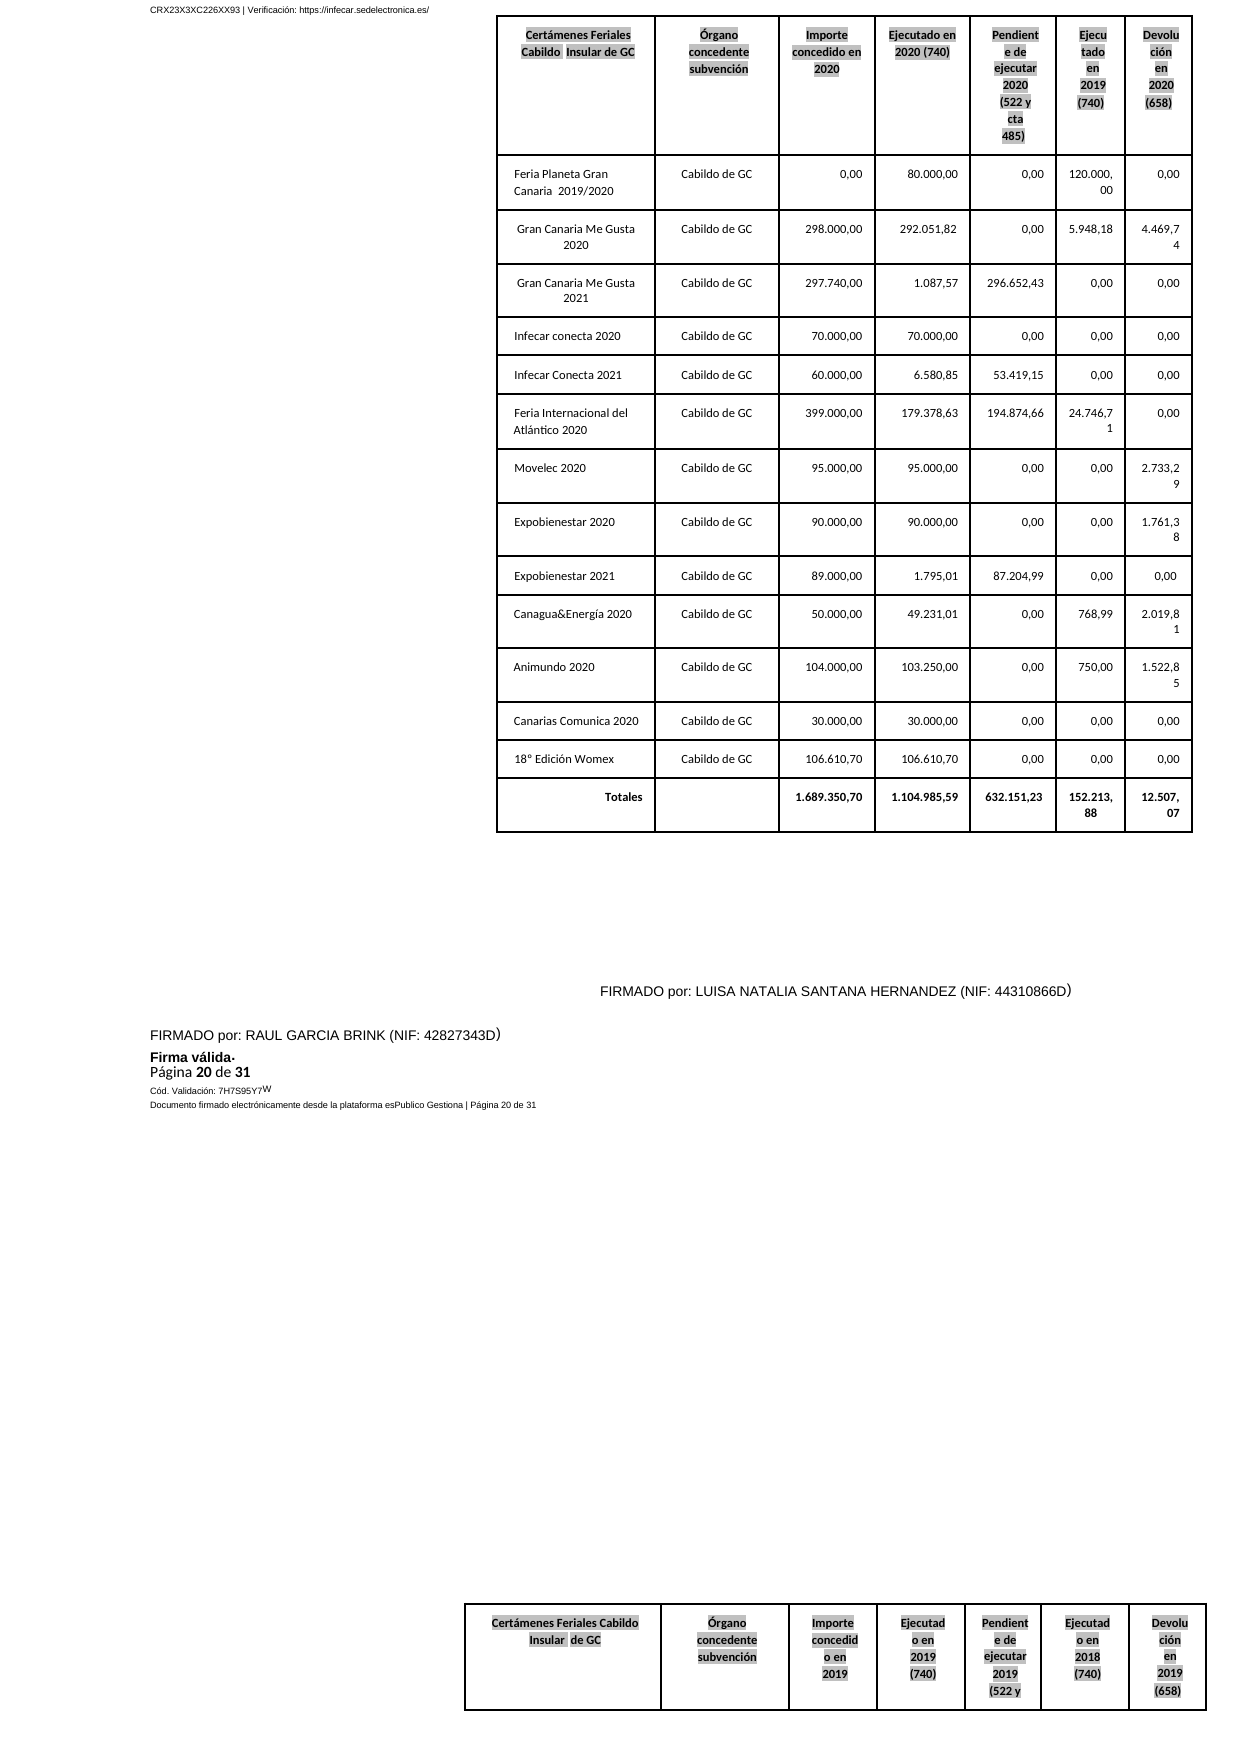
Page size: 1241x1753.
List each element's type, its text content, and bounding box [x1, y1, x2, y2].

table_header Importe concedido en 2020 [780, 17, 874, 154]
table_cell 70.000,00 [780, 318, 874, 354]
table_header Pendiente de ejecutar 2019 (522 y [966, 1605, 1040, 1709]
table_cell 750,00 [1057, 649, 1124, 701]
table_cell 49.231,01 [876, 596, 969, 647]
table_cell 297.740,00 [780, 265, 874, 316]
table_cell 0,00 [971, 741, 1055, 777]
table_cell Cabildo de GC [656, 703, 778, 739]
table_cell 632.151,23 [971, 779, 1055, 831]
table_cell Gran Canaria Me Gusta 2020 [498, 211, 654, 263]
table_cell Movelec 2020 [498, 450, 654, 502]
table_cell Canagua&Energía 2020 [498, 596, 654, 647]
table_cell 0,00 [1057, 557, 1124, 593]
table_cell 4.469,74 [1126, 211, 1191, 263]
table_cell 0,00 [1057, 741, 1124, 777]
table_cell Cabildo de GC [656, 504, 778, 555]
table_cell 12.507,07 [1126, 779, 1191, 831]
table_cell Cabildo de GC [656, 211, 778, 263]
text CRX23X3XC226XX93 | Verificación: https://infecar.sedelectronica.es/ [150, 0, 1090, 15]
table_cell 0,00 [1057, 703, 1124, 739]
table_cell 120.000,00 [1057, 156, 1124, 209]
table_header Certámenes Feriales Cabildo Insular de GC [466, 1605, 660, 1709]
table_cell 106.610,70 [780, 741, 874, 777]
table_cell 0,00 [971, 703, 1055, 739]
text Cód. Validación: 7H7S95Y7W [150, 1081, 1090, 1096]
table_cell Feria Planeta Gran Canaria 2019/2020 [498, 156, 654, 209]
picture [354, 1233, 584, 1314]
table_cell 298.000,00 [780, 211, 874, 263]
table_cell 0,00 [971, 504, 1055, 555]
table_cell 90.000,00 [780, 504, 874, 555]
table_cell 0,00 [971, 156, 1055, 209]
table_cell Cabildo de GC [656, 318, 778, 354]
table_header Órgano concedente subvención [662, 1605, 788, 1709]
picture [354, 1334, 955, 1433]
table_cell 2.019,81 [1126, 596, 1191, 647]
picture [153, 1263, 304, 1414]
table_cell 0,00 [971, 649, 1055, 701]
table_cell 399.000,00 [780, 395, 874, 448]
table_cell Infecar conecta 2020 [498, 318, 654, 354]
table_cell 80.000,00 [876, 156, 969, 209]
table_cell Cabildo de GC [656, 395, 778, 448]
table_cell 0,00 [1057, 504, 1124, 555]
table_cell 0,00 [1126, 265, 1191, 316]
picture [309, 1197, 460, 1752]
table_cell 30.000,00 [876, 703, 969, 739]
table_cell 89.000,00 [780, 557, 874, 593]
table_cell 1.522,85 [1126, 649, 1191, 701]
table_cell 0,00 [1126, 156, 1191, 209]
table_cell 768,99 [1057, 596, 1124, 647]
table_cell Expobienestar 2020 [498, 504, 654, 555]
table_header Importe concedido en 2019 [790, 1605, 876, 1709]
table_cell Cabildo de GC [656, 356, 778, 393]
table_cell Totales [498, 779, 654, 831]
table_cell 95.000,00 [780, 450, 874, 502]
table_cell 30.000,00 [780, 703, 874, 739]
table_cell 0,00 [1057, 265, 1124, 316]
table_cell 1.087,57 [876, 265, 969, 316]
table_cell Cabildo de GC [656, 649, 778, 701]
table_cell 24.746,71 [1057, 395, 1124, 448]
table_cell Cabildo de GC [656, 596, 778, 647]
table_cell 0,00 [1126, 318, 1191, 354]
table_cell 0,00 [971, 211, 1055, 263]
table_cell 0,00 [1057, 356, 1124, 393]
table_cell 0,00 [971, 596, 1055, 647]
table_cell 0,00 [971, 450, 1055, 502]
table_header Pendiente de ejecutar 2020 (522 y cta 485) [971, 17, 1055, 154]
table_cell 5.948,18 [1057, 211, 1124, 263]
table_cell 2.733,29 [1126, 450, 1191, 502]
table_cell 1.689.350,70 [780, 779, 874, 831]
table_cell Expobienestar 2021 [498, 557, 654, 593]
table_cell 179.378,63 [876, 395, 969, 448]
table_cell 1.761,38 [1126, 504, 1191, 555]
table_cell 90.000,00 [876, 504, 969, 555]
table_cell 152.213,88 [1057, 779, 1124, 831]
table_cell 60.000,00 [780, 356, 874, 393]
table_cell 0,00 [780, 156, 874, 209]
table_header Ejecutado en 2020 (740) [876, 17, 969, 154]
table_cell 296.652,43 [971, 265, 1055, 316]
picture [150, 1110, 300, 1209]
picture [462, 1452, 613, 1603]
table_cell 70.000,00 [876, 318, 969, 354]
table_header Ejecutado en 2018 (740) [1042, 1605, 1128, 1709]
table_header Devolución en 2020 (658) [1126, 17, 1191, 154]
table_cell Cabildo de GC [656, 557, 778, 593]
table_cell 1.795,01 [876, 557, 969, 593]
table_cell Gran Canaria Me Gusta 2021 [498, 265, 654, 316]
text FIRMADO por: RAUL GARCIA BRINK (NIF: 42827343D) [150, 1020, 1090, 1043]
text Documento firmado electrónicamente desde la plataforma esPublico Gestiona | Página 20 de 31 [150, 1096, 1090, 1110]
table_cell 6.580,85 [876, 356, 969, 393]
table_cell 53.419,15 [971, 356, 1055, 393]
table_cell 0,00 [1126, 703, 1191, 739]
table_cell 0,00 [1057, 450, 1124, 502]
table_cell 292.051,82 [876, 211, 969, 263]
table_cell Canarias Comunica 2020 [498, 703, 654, 739]
table_cell 95.000,00 [876, 450, 969, 502]
table_cell 106.610,70 [876, 741, 969, 777]
table_cell 0,00 [1126, 557, 1191, 593]
text Firma válida. [150, 1043, 1090, 1065]
table_cell Infecar Conecta 2021 [498, 356, 654, 393]
table_cell Cabildo de GC [656, 265, 778, 316]
table_header Ejecutado en 2019 (740) [878, 1605, 964, 1709]
table_cell Animundo 2020 [498, 649, 654, 701]
table_cell Feria Internacional del Atlántico 2020 [498, 395, 654, 448]
table_cell Cabildo de GC [656, 450, 778, 502]
table_cell 194.874,66 [971, 395, 1055, 448]
table_header Órgano concedente subvención [656, 17, 778, 154]
table_cell 0,00 [1057, 318, 1124, 354]
table_cell 0,00 [1126, 395, 1191, 448]
table_cell Cabildo de GC [656, 741, 778, 777]
picture [150, 889, 600, 995]
table_cell 0,00 [971, 318, 1055, 354]
table_cell [656, 779, 778, 831]
table_cell 87.204,99 [971, 557, 1055, 593]
table_cell 0,00 [1126, 741, 1191, 777]
table_header Certámenes Feriales Cabildo Insular de GC [498, 17, 654, 154]
text Página 20 de 31 [150, 1065, 1090, 1081]
table_header Ejecutado en 2019 (740) [1057, 17, 1124, 154]
table_cell 0,00 [1126, 356, 1191, 393]
table_cell 1.104.985,59 [876, 779, 969, 831]
table_header Devolución en 2019 (658) [1130, 1605, 1205, 1709]
table_cell 104.000,00 [780, 649, 874, 701]
text FIRMADO por: LUISA NATALIA SANTANA HERNANDEZ (NIF: 44310866D) [150, 893, 1090, 1020]
table_cell 50.000,00 [780, 596, 874, 647]
table_cell 103.250,00 [876, 649, 969, 701]
table_cell 18º Edición Womex [498, 741, 654, 777]
table_cell Cabildo de GC [656, 156, 778, 209]
